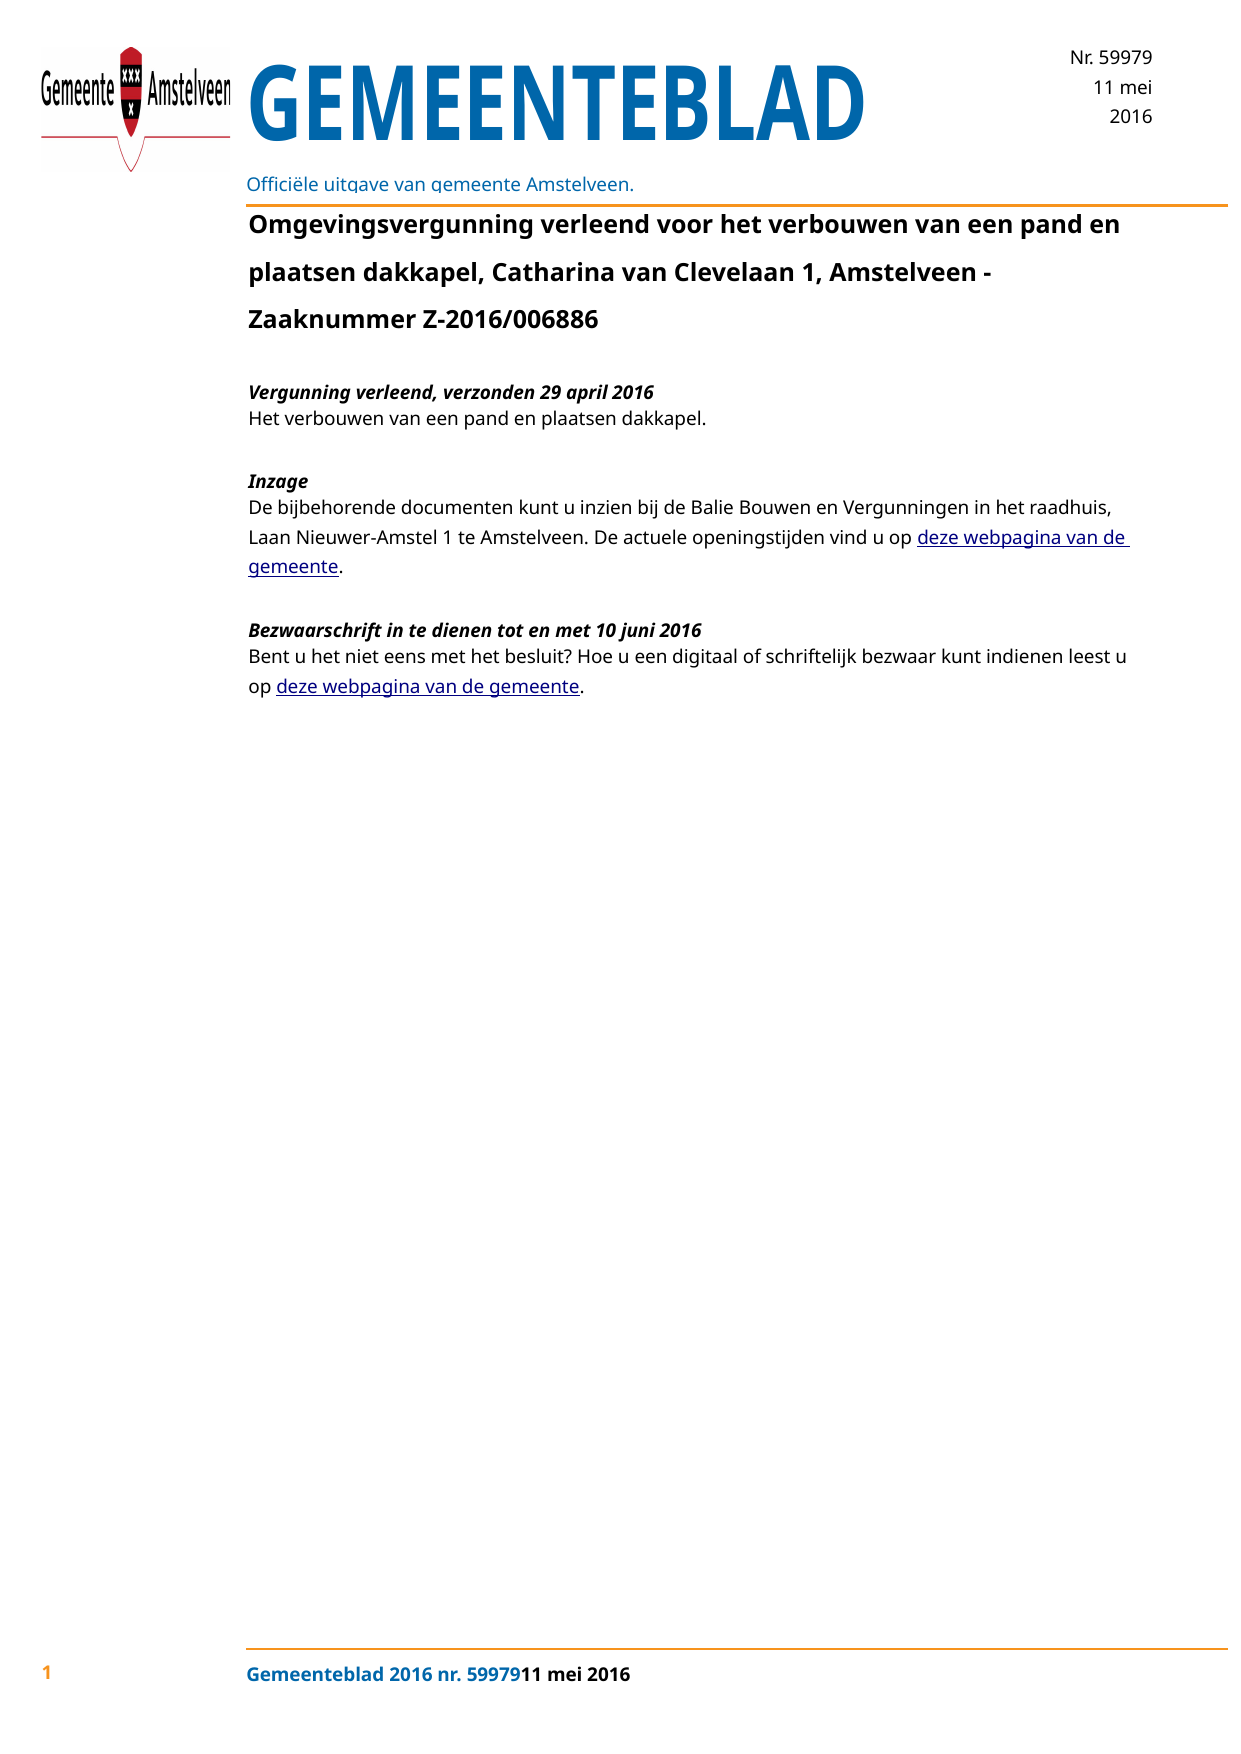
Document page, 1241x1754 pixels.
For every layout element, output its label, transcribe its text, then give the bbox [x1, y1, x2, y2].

text Bent u het niet eens met het besluit? Hoe u een digitaal of schriftelijk bezwaar kunt indienen leest u op deze webpagina van de gemeente. [248, 643, 1152, 699]
picture [41, 47, 231, 172]
text De bijbehorende documenten kunt u inzien bij de Balie Bouwen en Vergunningen in het raadhuis, Laan Nieuwer-Amstel 1 te Amstelveen. De actuele openingstijden vind u op deze webpagina van de gemeente. [248, 494, 1152, 579]
text Bezwaarschrift in te dienen tot en met 10 juni 2016 [248, 618, 1152, 643]
text Het verbouwen van een pand en plaatsen dakkapel. [248, 405, 1152, 431]
text Omgevingsvergunning verleend voor het verbouwen van een pand en plaatsen dakkapel, Catharina van Clevelaan 1, Amstelveen - Zaaknummer Z-2016/006886 [248, 207, 1152, 336]
text Inzage [248, 469, 1152, 494]
text Vergunning verleend, verzonden 29 april 2016 [248, 379, 1152, 405]
